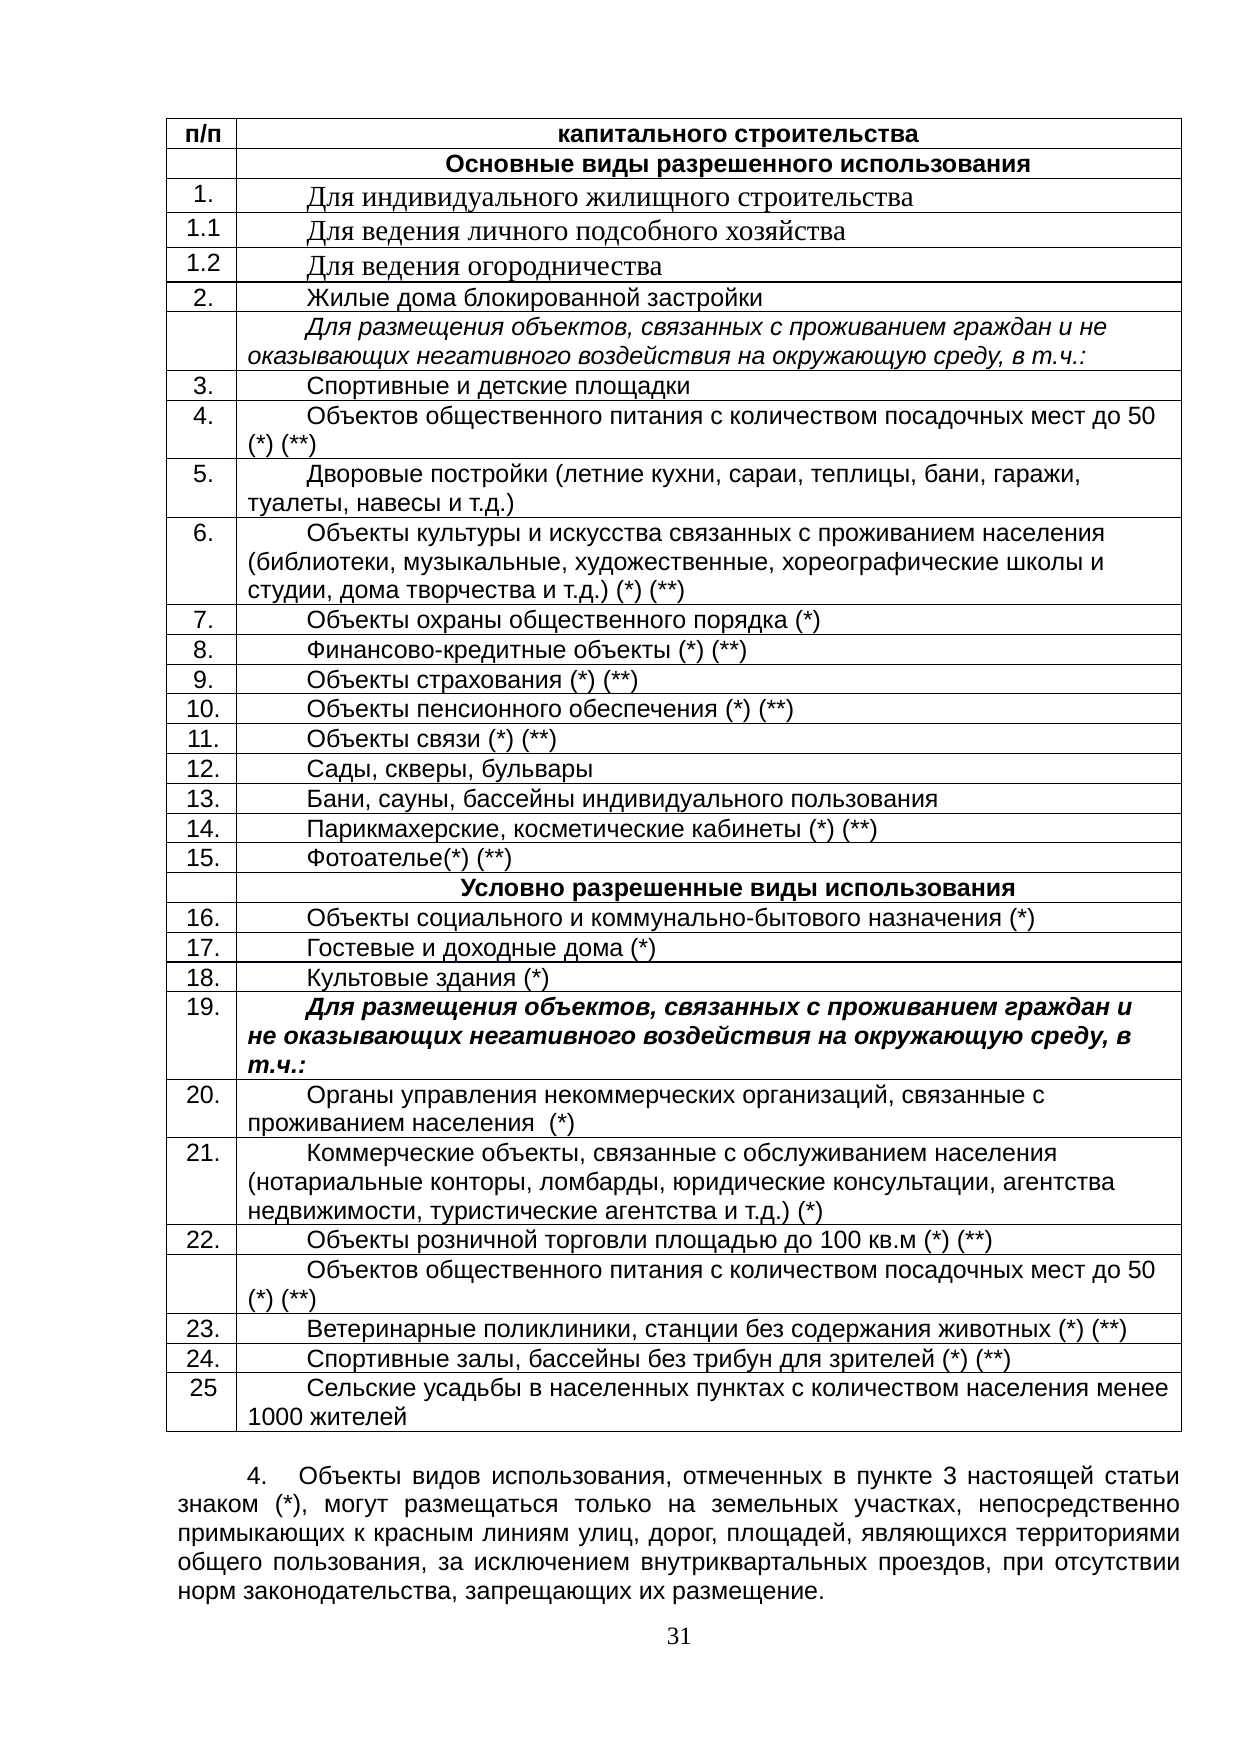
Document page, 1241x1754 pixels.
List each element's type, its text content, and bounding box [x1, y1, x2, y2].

table_cell 5. [167, 459, 236, 517]
table_cell Спортивные залы, бассейны без трибун для зрителей (*) (**) [237, 1344, 1181, 1372]
table_cell 14. [167, 814, 236, 842]
table_cell [167, 149, 236, 178]
table_cell Объекты социального и коммунально-бытового назначения (*) [237, 903, 1181, 932]
table_cell 23. [167, 1314, 236, 1342]
table_cell Объектов общественного питания с количеством посадочных мест до 50 (*) (**) [237, 401, 1181, 458]
table_cell Объекты розничной торговли площадью до 100 кв.м (*) (**) [237, 1225, 1181, 1254]
table_cell 22. [167, 1225, 236, 1254]
table_cell Органы управления некоммерческих организаций, связанные с проживанием населения (*) [237, 1080, 1181, 1137]
table_cell 19. [167, 992, 236, 1078]
table_cell Коммерческие объекты, связанные с обслуживанием населения (нотариальные конторы, ломбарды, юридические консультации, агентства недвижимости, туристические агентства и т.д.) (*) [237, 1138, 1181, 1224]
table_cell Объекты пенсионного обеспечения (*) (**) [237, 694, 1181, 723]
table_cell 2. [167, 283, 236, 311]
table_cell Для ведения личного подсобного хозяйства [237, 213, 1181, 247]
table_cell 6. [167, 518, 236, 604]
table_cell 24. [167, 1344, 236, 1372]
table_cell Ветеринарные поликлиники, станции без содержания животных (*) (**) [237, 1314, 1181, 1342]
table_cell 20. [167, 1080, 236, 1137]
table_cell 4. [167, 401, 236, 458]
table_cell Дворовые постройки (летние кухни, сараи, теплицы, бани, гаражи, туалеты, навесы и т.д.) [237, 459, 1181, 517]
table_cell Объекты связи (*) (**) [237, 724, 1181, 753]
table_cell Спортивные и детские площадки [237, 371, 1181, 399]
table_cell Для размещения объектов, связанных с проживанием граждан и не оказывающих негативного воздействия на окружающую среду, в т.ч.: [237, 312, 1181, 370]
table_cell 25 [167, 1373, 236, 1431]
table_cell Культовые здания (*) [237, 963, 1181, 991]
table_cell Объектов общественного питания с количеством посадочных мест до 50 (*) (**) [237, 1255, 1181, 1313]
table_cell 12. [167, 754, 236, 783]
table_cell [167, 873, 236, 902]
text 4. Объекты видов использования, отмеченных в пункте 3 настоящей статьи знаком (*), могут размещаться только на земельных участках, непосредственно примыкающих к красным линиям улиц, дорог, площадей, являющихся территориями общего пользования, за исключением внутриквартальных проездов, при отсутствии норм законодательства, запрещающих их размещение. [177, 1461, 1181, 1604]
table_cell 1. [167, 179, 236, 212]
table_cell Бани, сауны, бассейны индивидуального пользования [237, 784, 1181, 812]
table_cell Условно разрешенные виды использования [237, 873, 1181, 902]
table_cell 7. [167, 605, 236, 634]
table_cell Финансово-кредитные объекты (*) (**) [237, 635, 1181, 663]
table_cell Объекты охраны общественного порядка (*) [237, 605, 1181, 634]
table_cell Для индивидуального жилищного строительства [237, 179, 1181, 212]
table_cell Для размещения объектов, связанных с проживанием граждан и не оказывающих негативного воздействия на окружающую среду, в т.ч.: [237, 992, 1181, 1078]
table_cell 21. [167, 1138, 236, 1224]
table_cell Парикмахерские, косметические кабинеты (*) (**) [237, 814, 1181, 842]
table_cell 1.1 [167, 213, 236, 247]
table_cell Жилые дома блокированной застройки [237, 283, 1181, 311]
table_cell 15. [167, 843, 236, 872]
table_cell 3. [167, 371, 236, 399]
table_cell Объекты культуры и искусства связанных с проживанием населения (библиотеки, музыкальные, художественные, хореографические школы и студии, дома творчества и т.д.) (*) (**) [237, 518, 1181, 604]
table_cell Гостевые и доходные дома (*) [237, 933, 1181, 961]
table_header капитального строительства [237, 119, 1181, 148]
table_cell 1.2 [167, 248, 236, 281]
table_cell Фотоателье(*) (**) [237, 843, 1181, 872]
table_cell 8. [167, 635, 236, 663]
table_header п/п [167, 119, 236, 148]
table_cell 9. [167, 665, 236, 693]
table_cell Основные виды разрешенного использования [237, 149, 1181, 178]
table_cell 18. [167, 963, 236, 991]
table_cell [167, 312, 236, 370]
table_cell Объекты страхования (*) (**) [237, 665, 1181, 693]
table_cell 11. [167, 724, 236, 753]
table_cell Сады, скверы, бульвары [237, 754, 1181, 783]
table_cell [167, 1255, 236, 1313]
table_cell Для ведения огородничества [237, 248, 1181, 281]
table_cell 16. [167, 903, 236, 932]
table_cell 13. [167, 784, 236, 812]
table_cell Сельские усадьбы в населенных пунктах с количеством населения менее 1000 жителей [237, 1373, 1181, 1431]
table_cell 10. [167, 694, 236, 723]
table_cell 17. [167, 933, 236, 961]
